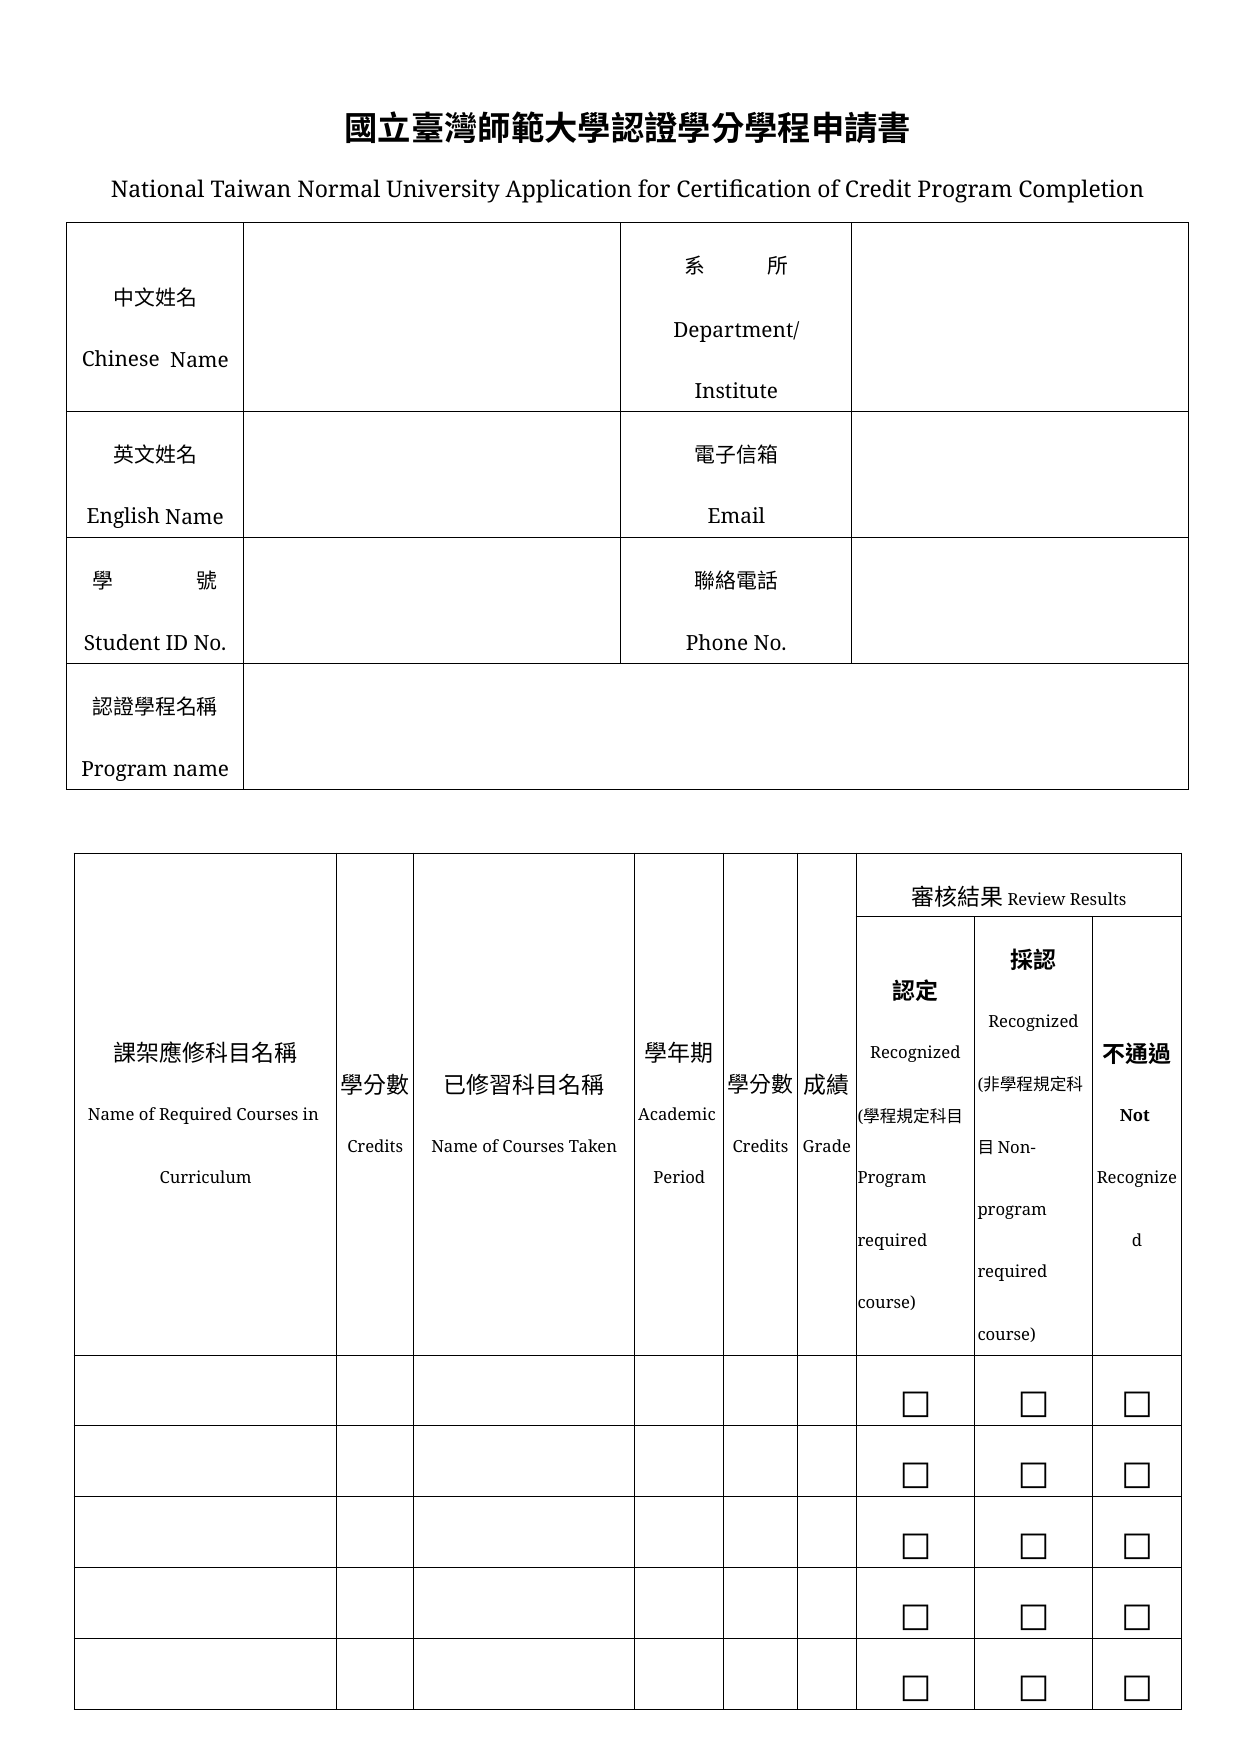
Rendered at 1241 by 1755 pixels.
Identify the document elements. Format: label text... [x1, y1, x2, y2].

table_cell [724, 1497, 797, 1567]
table_cell 英文姓名 English Name [67, 412, 243, 537]
table_cell □ [975, 1568, 1092, 1638]
table_cell □ [975, 1497, 1092, 1567]
table_cell □ [857, 1639, 974, 1709]
table_cell [635, 1426, 723, 1496]
table_cell [724, 1568, 797, 1638]
table_cell 電子信箱 Email [621, 412, 851, 537]
table_header 學分數 Credits [724, 854, 797, 1354]
table_header [852, 223, 1188, 411]
table_cell [798, 1568, 856, 1638]
table_cell 採認Recognized (非學程規定科目Non-program required course) [975, 917, 1092, 1354]
table_cell [798, 1639, 856, 1709]
table_cell □ [857, 1497, 974, 1567]
table_header [244, 223, 620, 411]
table_header 學分數 Credits [337, 854, 413, 1354]
table_cell [724, 1639, 797, 1709]
table_cell □ [975, 1426, 1092, 1496]
table_cell □ [857, 1568, 974, 1638]
table_cell [798, 1497, 856, 1567]
table_cell [635, 1356, 723, 1425]
table_cell 認證學程名稱 Program name [67, 664, 243, 789]
table_cell 聯絡電話 Phone No. [621, 538, 851, 663]
table_cell [724, 1356, 797, 1425]
table_cell □ [1093, 1356, 1181, 1425]
table_cell [635, 1639, 723, 1709]
table_cell [414, 1639, 634, 1709]
table_cell [798, 1356, 856, 1425]
table_cell [244, 664, 1188, 789]
table_cell [635, 1497, 723, 1567]
table_cell [798, 1426, 856, 1496]
table_cell [337, 1568, 413, 1638]
table_header 中文姓名 Chinese Name [67, 223, 243, 411]
table_cell [635, 1568, 723, 1638]
table_cell [75, 1639, 336, 1709]
table_cell [337, 1356, 413, 1425]
table_cell □ [1093, 1426, 1181, 1496]
table_cell [414, 1497, 634, 1567]
table_cell □ [1093, 1568, 1181, 1638]
table_cell [724, 1426, 797, 1496]
table_cell [75, 1426, 336, 1496]
table_cell [852, 412, 1188, 537]
table_header 系 所 Department/ Institute [621, 223, 851, 411]
table_cell [244, 412, 620, 537]
table_cell 不通過Not Recognized [1093, 917, 1181, 1354]
table_cell [337, 1639, 413, 1709]
table_cell [852, 538, 1188, 663]
table_cell □ [975, 1356, 1092, 1425]
table_header 課架應修科目名稱 Name of Required Courses in Curriculum [75, 854, 336, 1354]
text 國立臺灣師範大學認證學分學程申請書 [59, 85, 1196, 147]
table_cell [414, 1356, 634, 1425]
table_cell □ [857, 1426, 974, 1496]
table_cell □ [1093, 1639, 1181, 1709]
table_header 成績 Grade [798, 854, 856, 1354]
table_cell [414, 1568, 634, 1638]
table_cell □ [857, 1356, 974, 1425]
table_cell [75, 1497, 336, 1567]
table_cell [337, 1497, 413, 1567]
table_cell 認定Recognized (學程規定科目Program required course) [857, 917, 974, 1354]
table_header 審核結果Review Results [857, 854, 1181, 916]
table_header 已修習科目名稱 Name of Courses Taken [414, 854, 634, 1354]
text National Taiwan Normal University Application for Certification of Credit Program Completion [59, 147, 1196, 210]
table_cell [337, 1426, 413, 1496]
table_cell [414, 1426, 634, 1496]
table_cell 學 號 Student ID No. [67, 538, 243, 663]
table_header 學年期 Academic Period [635, 854, 723, 1354]
table_cell □ [1093, 1497, 1181, 1567]
table_cell [75, 1356, 336, 1425]
table_cell □ [975, 1639, 1092, 1709]
table_cell [244, 538, 620, 663]
table_cell [75, 1568, 336, 1638]
